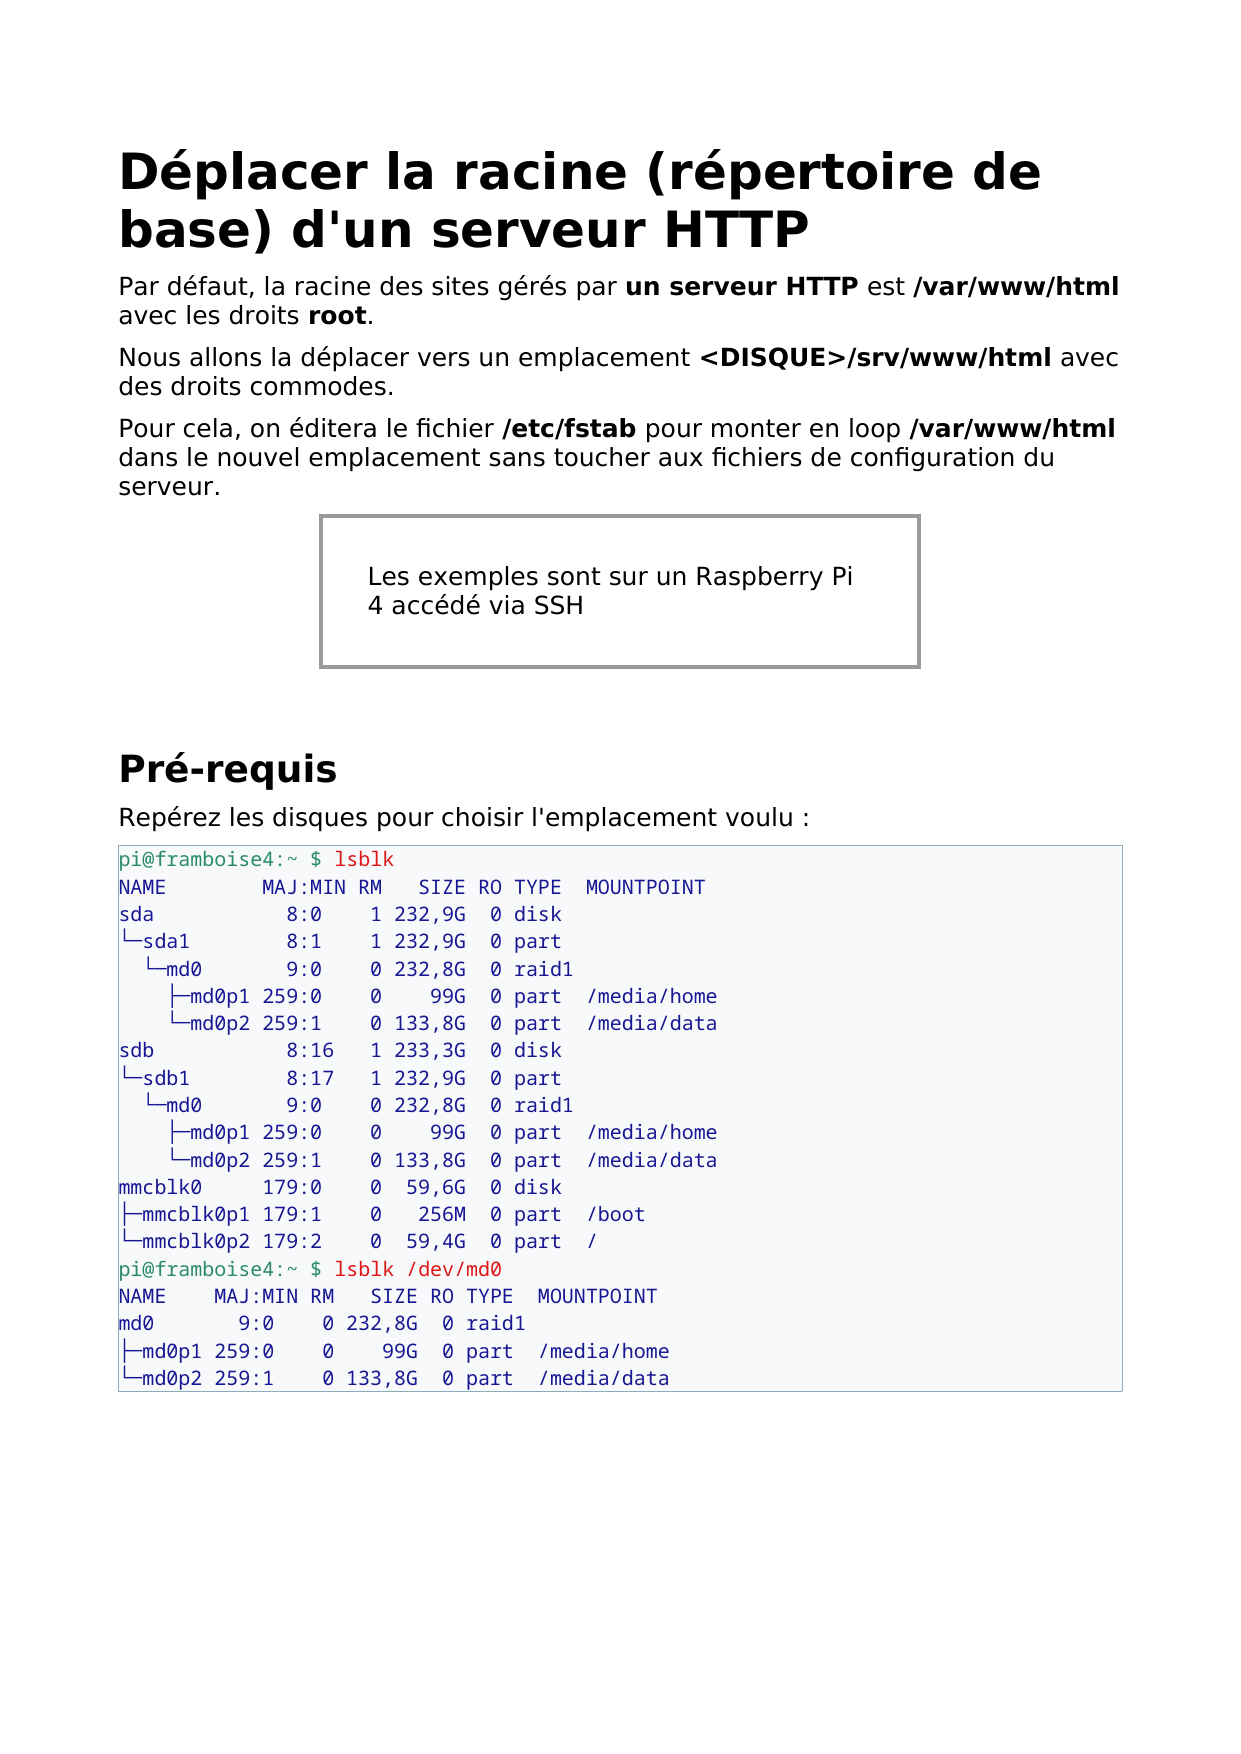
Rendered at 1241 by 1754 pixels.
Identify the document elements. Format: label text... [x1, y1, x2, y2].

text pi@framboise4:~ $ lsblk NAME MAJ:MIN RM SIZE RO TYPE MOUNTPOINT sda 8:0 1 232,9G 0 disk └─sda1 8:1 1 232,9G 0 part └─md0 9:0 0 232,8G 0 raid1 ├─md0p1 259:0 0 99G 0 part /media/home └─md0p2 259:1 0 133,8G 0 part /media/data sdb 8:16 1 233,3G 0 disk └─sdb1 8:17 1 232,9G 0 part └─md0 9:0 0 232,8G 0 raid1 ├─md0p1 259:0 0 99G 0 part /media/home └─md0p2 259:1 0 133,8G 0 part /media/data mmcblk0 179:0 0 59,6G 0 disk ├─mmcblk0p1 179:1 0 256M 0 part /boot └─mmcblk0p2 179:2 0 59,4G 0 part / pi@framboise4:~ $ lsblk /dev/md0 NAME MAJ:MIN RM SIZE RO TYPE MOUNTPOINT md0 9:0 0 232,8G 0 raid1 ├─md0p1 259:0 0 99G 0 part /media/home └─md0p2 259:1 0 133,8G 0 part /media/data [119, 846, 1122, 1391]
subtitle Pré-requis [118, 747, 1122, 791]
text Repérez les disques pour choisir l'emplacement voulu : [118, 804, 1122, 833]
text Par défaut, la racine des sites gérés par un serveur HTTP est /var/www/html avec les droits root. [118, 272, 1122, 330]
text Nous allons la déplacer vers un emplacement <DISQUE>/srv/www/html avec des droits commodes. [118, 343, 1122, 401]
text Pour cela, on éditera le fichier /etc/fstab pour monter en loop /var/www/html dans le nouvel emplacement sans toucher aux fichiers de configuration du serveur. [118, 414, 1122, 501]
subtitle Déplacer la racine (répertoire de base) d'un serveur HTTP [118, 143, 1122, 259]
table_header Les exemples sont sur un Raspberry Pi 4 accédé via SSH [332, 527, 908, 656]
